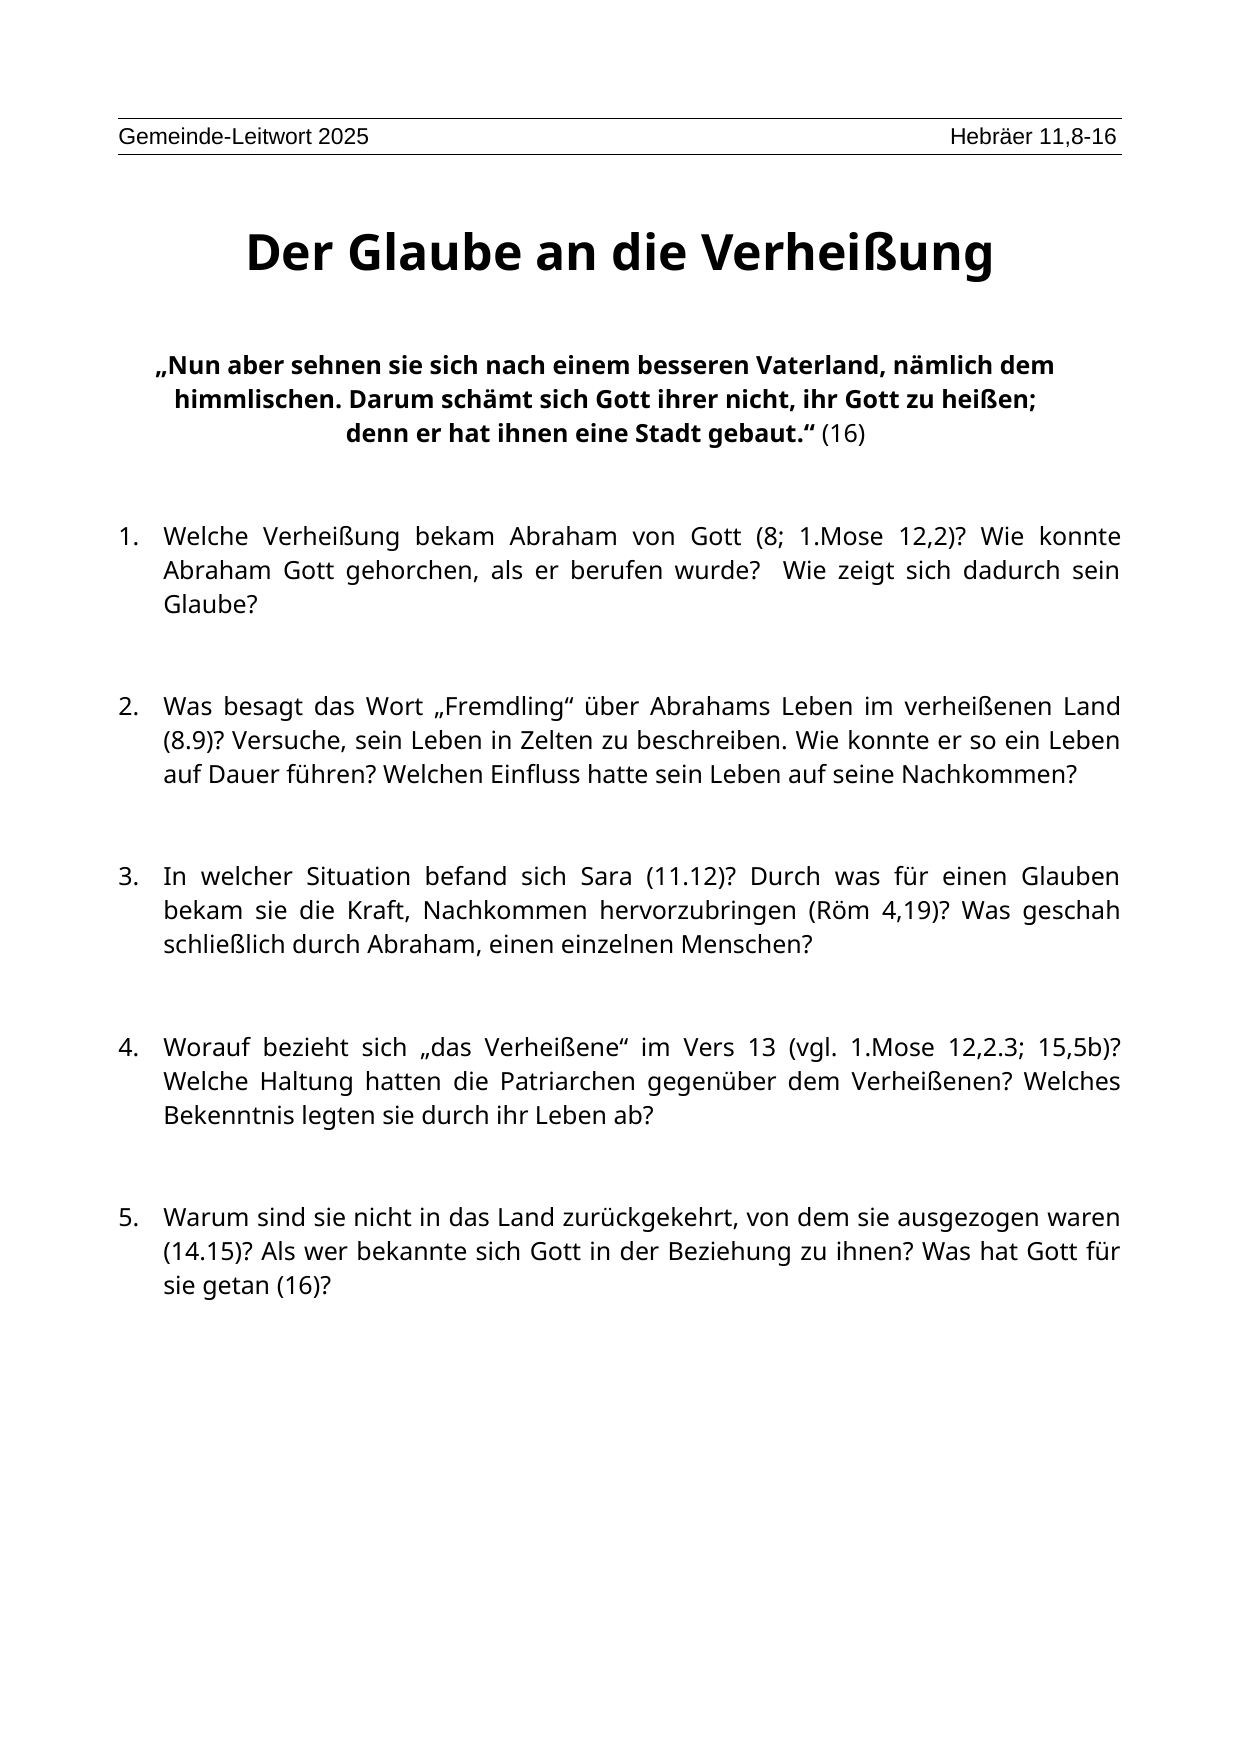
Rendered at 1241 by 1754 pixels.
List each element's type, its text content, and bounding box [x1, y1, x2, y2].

text 1. Welche Verheißung bekam Abraham von Gott (8; 1.Mose 12,2)? Wie konnte Abraham Gott gehorchen, als er berufen wurde? Wie zeigt sich dadurch sein Glaube? [118, 518, 1122, 621]
text 3. In welcher Situation befand sich Sara (11.12)? Durch was für einen Glauben bekam sie die Kraft, Nachkommen hervorzubringen (Röm 4,19)? Was geschah schließlich durch Abraham, einen einzelnen Menschen? [118, 859, 1122, 961]
text 5. Warum sind sie nicht in das Land zurückgekehrt, von dem sie ausgezogen waren (14.15)? Als wer bekannte sich Gott in der Beziehung zu ihnen? Was hat Gott für sie getan (16)? [118, 1199, 1122, 1302]
text 2. Was besagt das Wort „Fremdling“ über Abrahams Leben im verheißenen Land (8.9)? Versuche, sein Leben in Zelten zu beschreiben. Wie konnte er so ein Leben auf Dauer führen? Welchen Einfluss hatte sein Leben auf seine Nachkommen? [118, 689, 1122, 791]
title Der Glaube an die Verheißung [118, 217, 1122, 286]
text „Nun aber sehnen sie sich nach einem besseren Vaterland, nämlich dem himmlischen. Darum schämt sich Gott ihrer nicht, ihr Gott zu heißen; denn er hat ihnen eine Stadt gebaut.“ (16) [118, 348, 1093, 450]
text 4. Worauf bezieht sich „das Verheißene“ im Vers 13 (vgl. 1.Mose 12,2.3; 15,5b)? Welche Haltung hatten die Patriarchen gegenüber dem Verheißenen? Welches Bekenntnis legten sie durch ihr Leben ab? [118, 1029, 1122, 1131]
